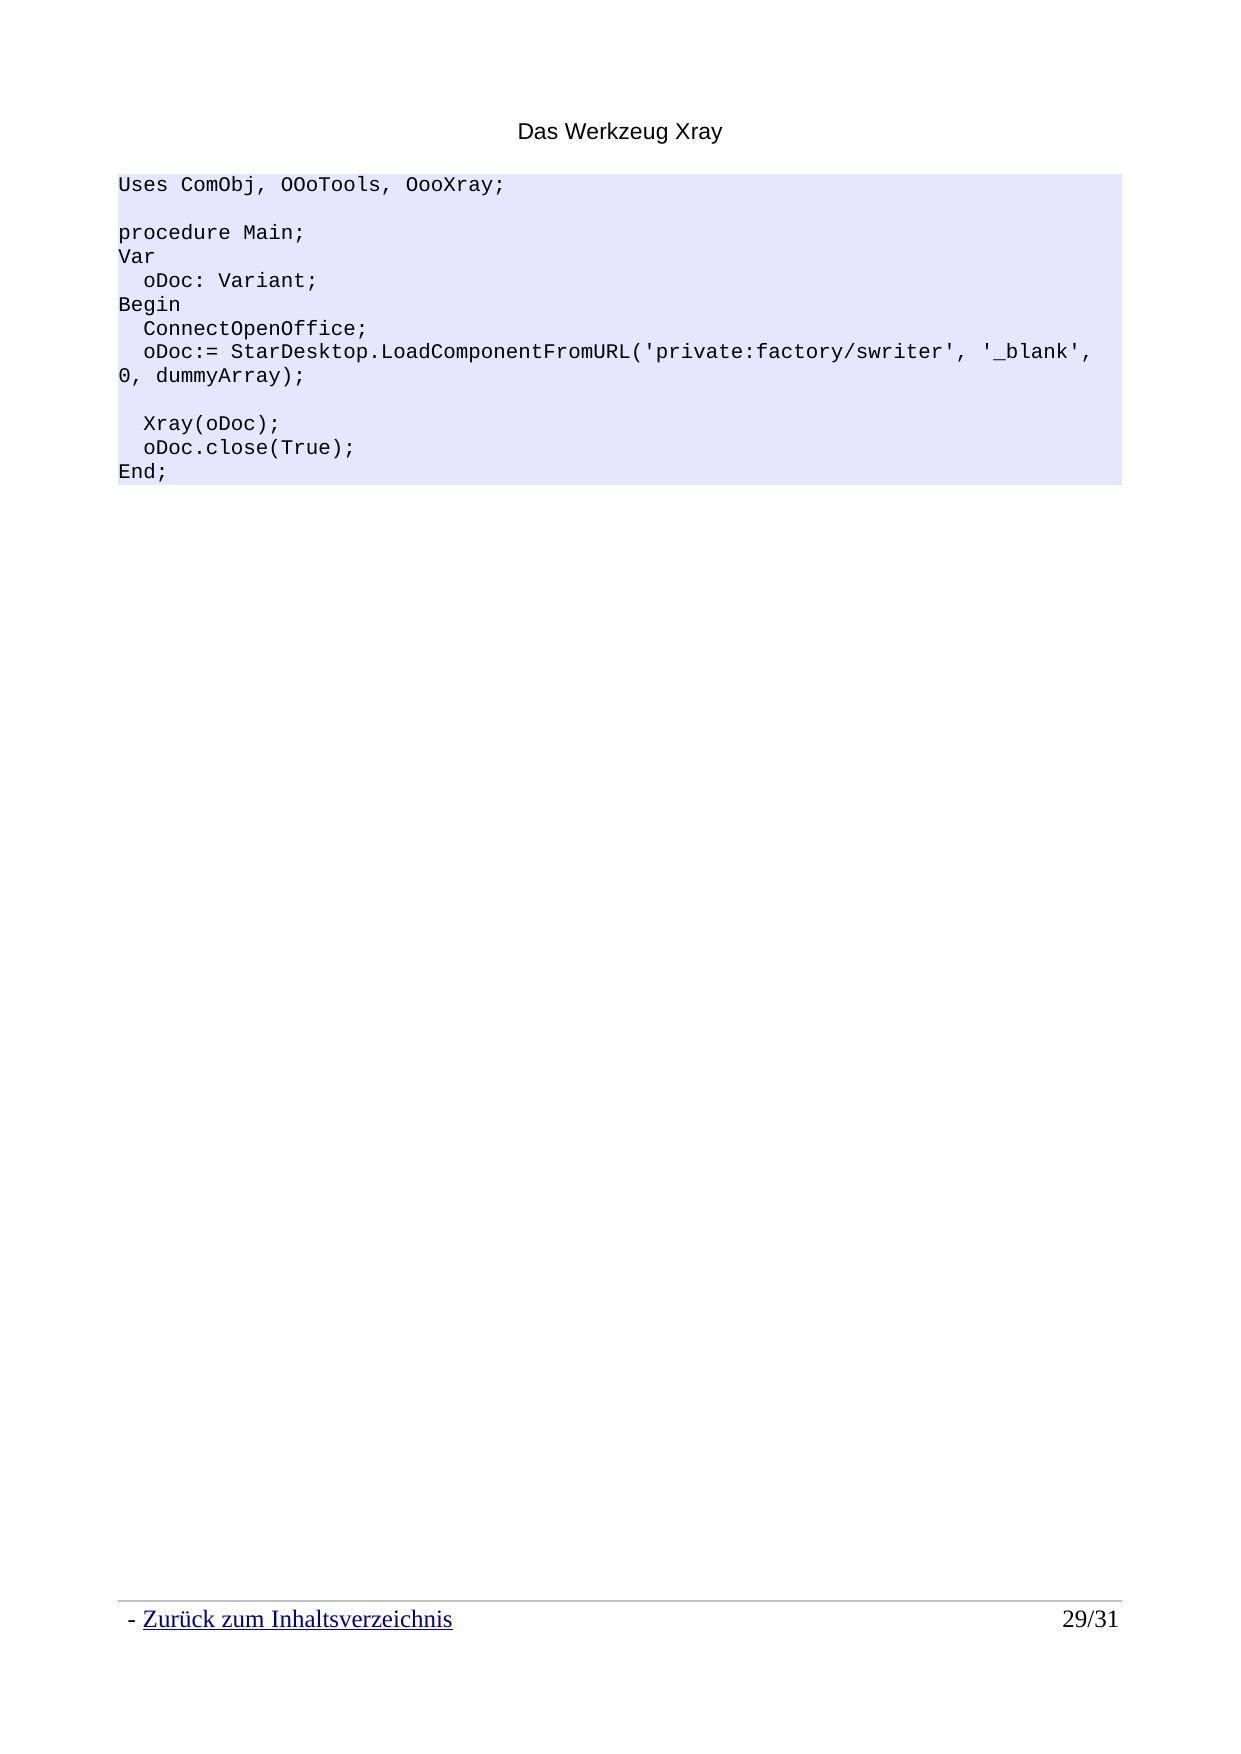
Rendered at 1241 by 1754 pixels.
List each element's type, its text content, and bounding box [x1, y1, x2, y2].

text Begin [118, 293, 1122, 317]
text oDoc: Variant; [118, 269, 1122, 293]
text oDoc:= StarDesktop.LoadComponentFromURL('private:factory/swriter', '_blank', 0, dummyArray); [118, 341, 1122, 389]
text Xray(oDoc); [118, 413, 1122, 437]
text Var [118, 246, 1122, 269]
text procedure Main; [118, 222, 1122, 246]
text ConnectOpenOffice; [118, 317, 1122, 341]
text End; [118, 461, 1122, 485]
text Uses ComObj, OOoTools, OooXray; [118, 174, 1122, 198]
text oDoc.close(True); [118, 437, 1122, 461]
